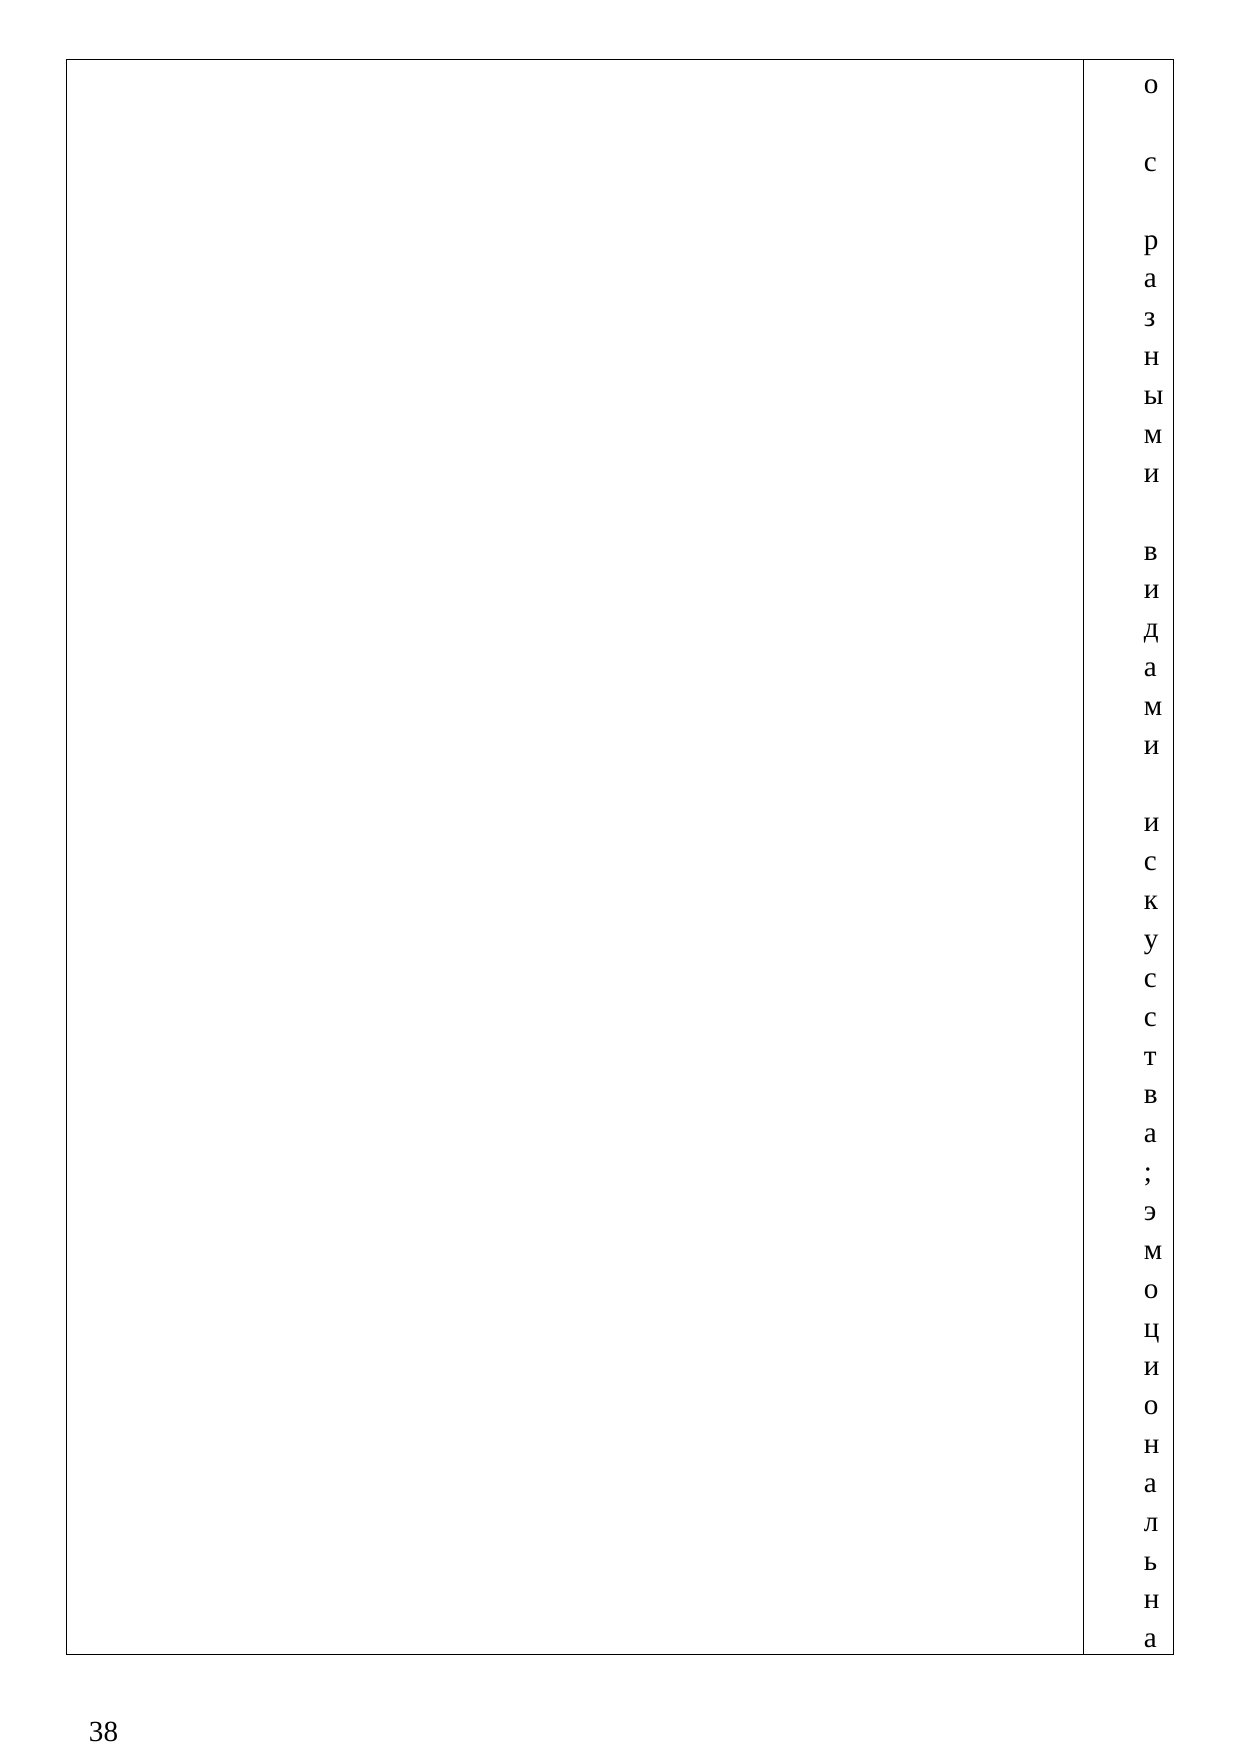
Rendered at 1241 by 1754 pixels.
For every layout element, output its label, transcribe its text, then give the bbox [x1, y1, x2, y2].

table_cell [1066, 60, 1083, 1654]
table_cell о с разными видами искусства; эмоциональна [1084, 60, 1173, 1654]
table_cell [67, 60, 1066, 1654]
